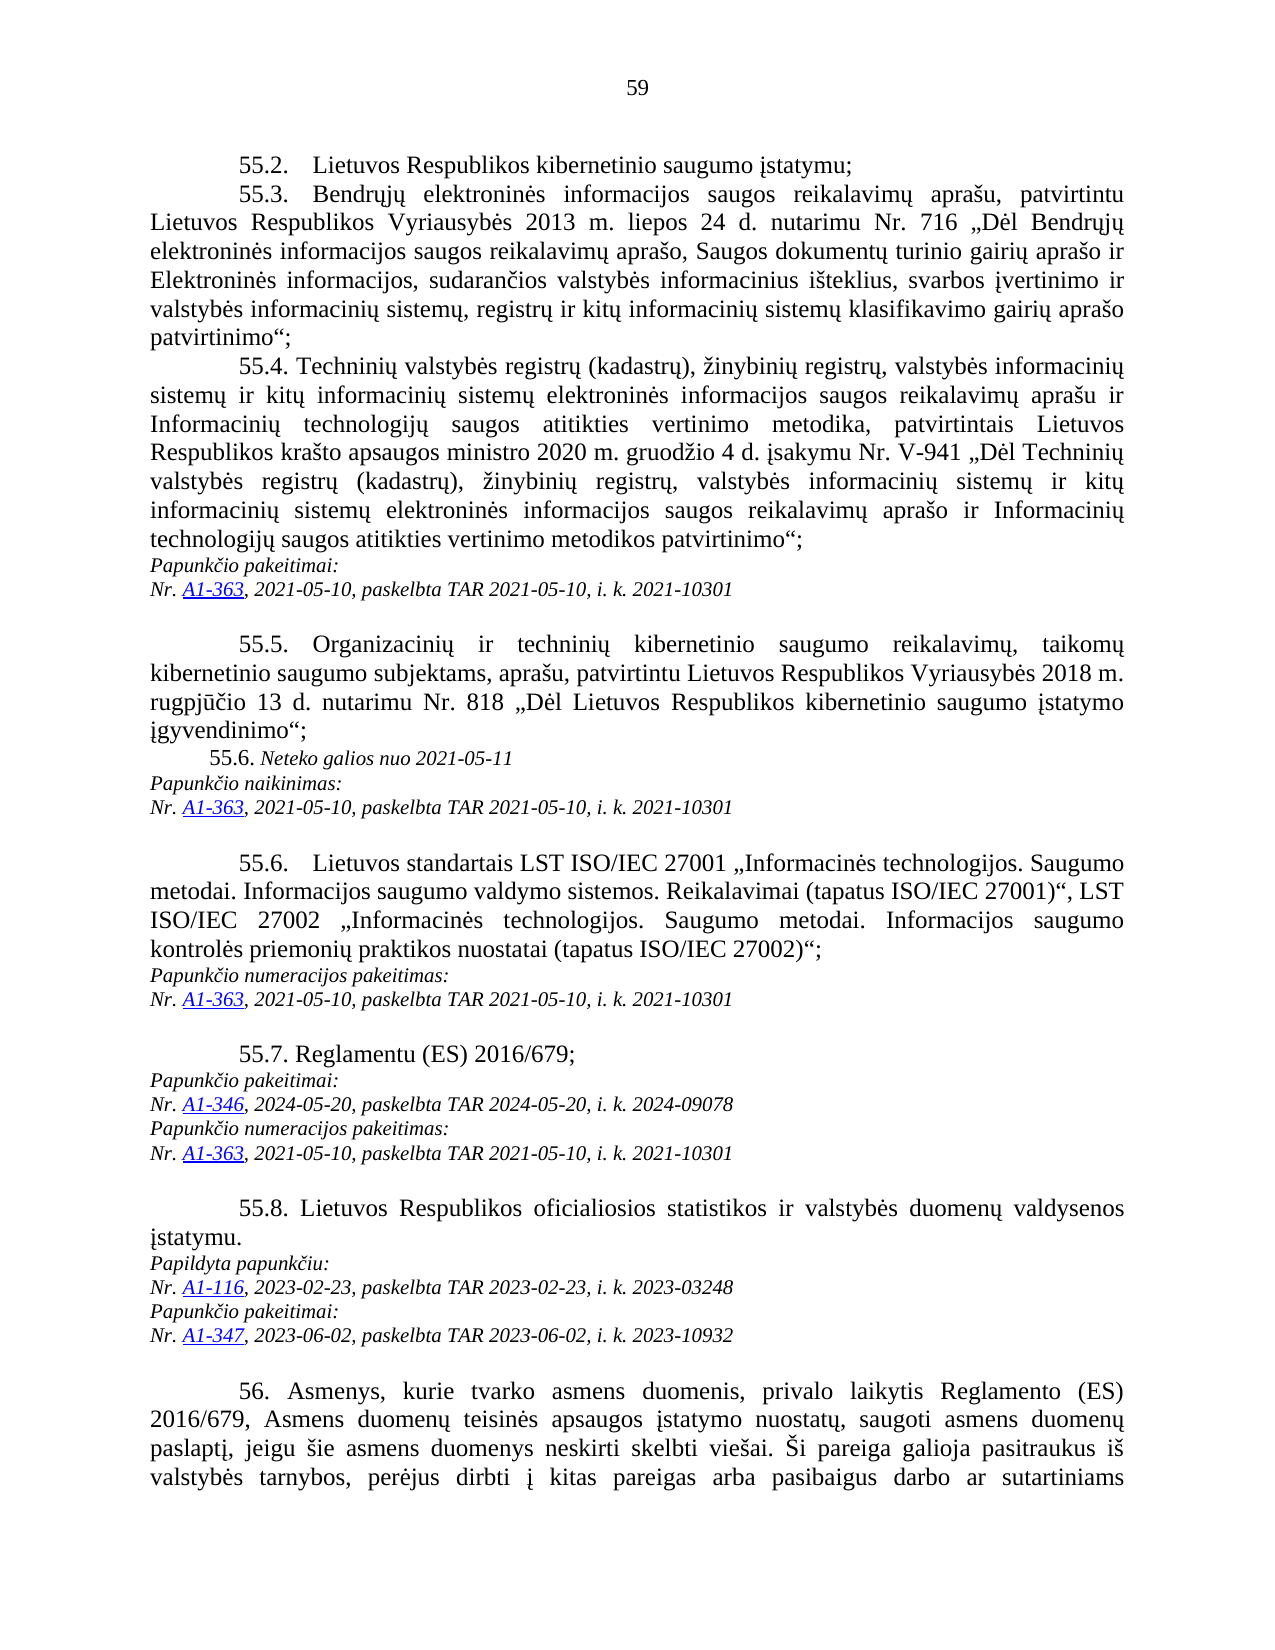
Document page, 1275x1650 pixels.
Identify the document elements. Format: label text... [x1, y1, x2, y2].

text 55.6. Lietuvos standartais LST ISO/IEC 27001 „Informacinės technologijos. Saugumo metodai. Informacijos saugumo valdymo sistemos. Reikalavimai (tapatus ISO/IEC 27001)“, LST ISO/IEC 27002 „Informacinės technologijos. Saugumo metodai. Informacijos saugumo kontrolės priemonių praktikos nuostatai (tapatus ISO/IEC 27002)“; [150, 848, 1125, 963]
text 55.6. Neteko galios nuo 2021-05-11 [150, 744, 1125, 771]
text 55.3. Bendrųjų elektroninės informacijos saugos reikalavimų aprašu, patvirtintu Lietuvos Respublikos Vyriausybės 2013 m. liepos 24 d. nutarimu Nr. 716 „Dėl Bendrųjų elektroninės informacijos saugos reikalavimų aprašo, Saugos dokumentų turinio gairių aprašo ir Elektroninės informacijos, sudarančios valstybės informacinius išteklius, svarbos įvertinimo ir valstybės informacinių sistemų, registrų ir kitų informacinių sistemų klasifikavimo gairių aprašo patvirtinimo“; [150, 179, 1125, 351]
text Papunkčio pakeitimai: [150, 552, 1125, 577]
text 56. Asmenys, kurie tvarko asmens duomenis, privalo laikytis Reglamento (ES) 2016/679, Asmens duomenų teisinės apsaugos įstatymo nuostatų, saugoti asmens duomenų paslaptį, jeigu šie asmens duomenys neskirti skelbti viešai. Ši pareiga galioja pasitraukus iš valstybės tarnybos, perėjus dirbti į kitas pareigas arba pasibaigus darbo ar sutartiniams [150, 1376, 1125, 1491]
text Papunkčio numeracijos pakeitimas: [150, 963, 1125, 987]
text 55.5. Organizacinių ir techninių kibernetinio saugumo reikalavimų, taikomų kibernetinio saugumo subjektams, aprašu, patvirtintu Lietuvos Respublikos Vyriausybės 2018 m. rugpjūčio 13 d. nutarimu Nr. 818 „Dėl Lietuvos Respublikos kibernetinio saugumo įstatymo įgyvendinimo“; [150, 629, 1125, 744]
text Nr. A1-363, 2021-05-10, paskelbta TAR 2021-05-10, i. k. 2021-10301 [150, 795, 1125, 819]
text Papunkčio pakeitimai: [150, 1299, 1125, 1323]
text Nr. A1-116, 2023-02-23, paskelbta TAR 2023-02-23, i. k. 2023-03248 [150, 1275, 1125, 1299]
text 55.4. Techninių valstybės registrų (kadastrų), žinybinių registrų, valstybės informacinių sistemų ir kitų informacinių sistemų elektroninės informacijos saugos reikalavimų aprašu ir Informacinių technologijų saugos atitikties vertinimo metodika, patvirtintais Lietuvos Respublikos krašto apsaugos ministro 2020 m. gruodžio 4 d. įsakymu Nr. V-941 „Dėl Techninių valstybės registrų (kadastrų), žinybinių registrų, valstybės informacinių sistemų ir kitų informacinių sistemų elektroninės informacijos saugos reikalavimų aprašo ir Informacinių technologijų saugos atitikties vertinimo metodikos patvirtinimo“; [150, 351, 1125, 552]
text Nr. A1-347, 2023-06-02, paskelbta TAR 2023-06-02, i. k. 2023-10932 [150, 1323, 1125, 1347]
text Papunkčio pakeitimai: [150, 1068, 1125, 1092]
text 55.2. Lietuvos Respublikos kibernetinio saugumo įstatymu; [150, 150, 1125, 179]
text 55.8. Lietuvos Respublikos oficialiosios statistikos ir valstybės duomenų valdysenos įstatymu. [150, 1193, 1125, 1251]
text 55.7. Reglamentu (ES) 2016/679; [150, 1039, 1125, 1068]
text Nr. A1-363, 2021-05-10, paskelbta TAR 2021-05-10, i. k. 2021-10301 [150, 577, 1125, 601]
text Nr. A1-346, 2024-05-20, paskelbta TAR 2024-05-20, i. k. 2024-09078 [150, 1092, 1125, 1116]
text Papildyta papunkčiu: [150, 1251, 1125, 1275]
text Nr. A1-363, 2021-05-10, paskelbta TAR 2021-05-10, i. k. 2021-10301 [150, 1140, 1125, 1164]
text Papunkčio naikinimas: [150, 771, 1125, 795]
text Papunkčio numeracijos pakeitimas: [150, 1116, 1125, 1140]
text Nr. A1-363, 2021-05-10, paskelbta TAR 2021-05-10, i. k. 2021-10301 [150, 987, 1125, 1011]
